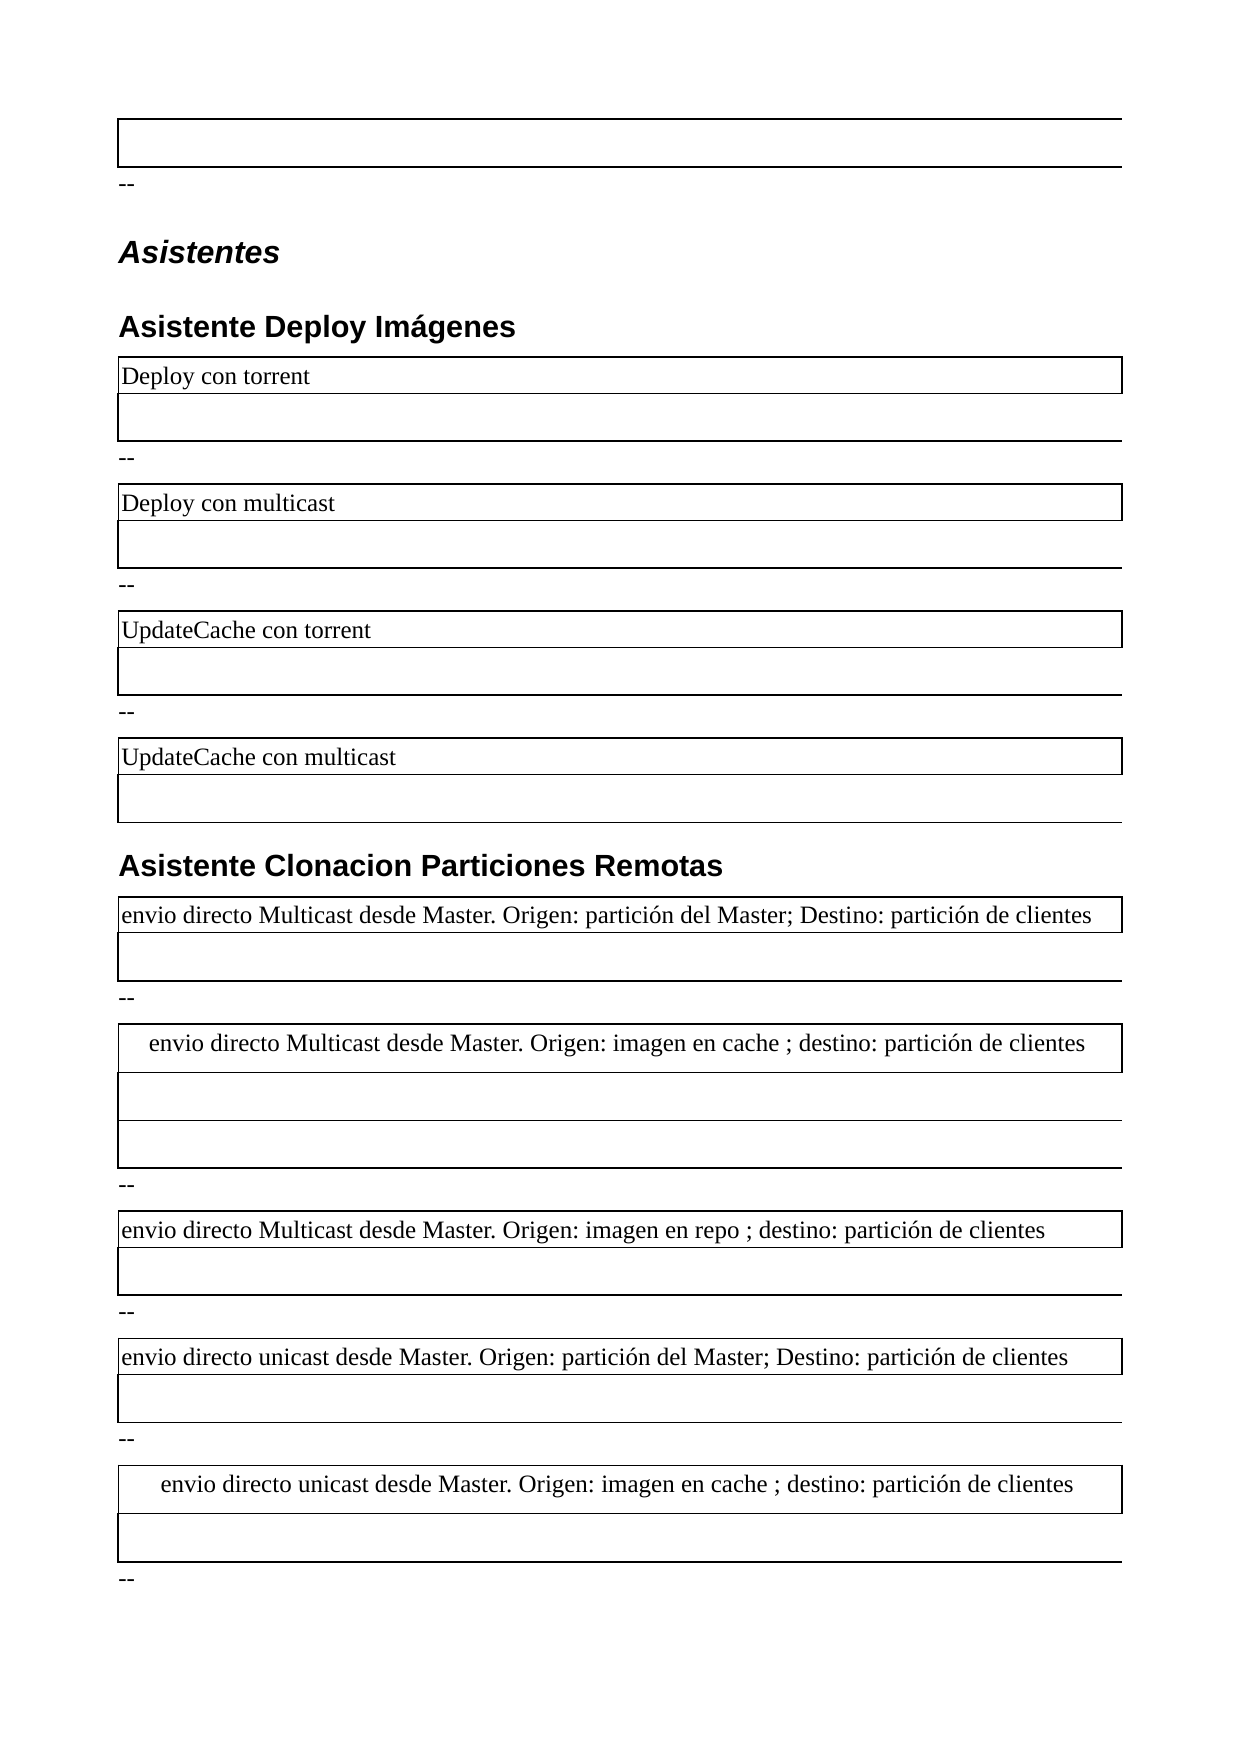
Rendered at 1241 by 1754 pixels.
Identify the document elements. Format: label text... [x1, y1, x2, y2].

table_cell [119, 648, 1122, 694]
text -- [118, 1423, 1122, 1452]
text -- [118, 168, 1122, 196]
subtitle Asistente Deploy Imágenes [118, 308, 1122, 343]
table_cell [119, 394, 1122, 440]
text -- [118, 982, 1122, 1011]
table_header UpdateCache con torrent [119, 612, 1121, 647]
table_cell [119, 933, 1122, 980]
table_header UpdateCache con multicast [119, 739, 1121, 774]
subtitle Asistentes [118, 234, 1122, 271]
table_cell [119, 1514, 1122, 1561]
text -- [118, 696, 1122, 725]
table_header envio directo unicast desde Master. Origen: partición del Master; Destino: partición de clientes [119, 1339, 1121, 1374]
text -- [118, 569, 1122, 598]
table_header envio directo Multicast desde Master. Origen: imagen en cache ; destino: partición de clientes [119, 1025, 1121, 1072]
table_cell [119, 1248, 1122, 1294]
table_cell [119, 521, 1122, 567]
table_header Deploy con multicast [119, 485, 1121, 519]
table_header envio directo unicast desde Master. Origen: imagen en cache ; destino: partición de clientes [119, 1466, 1121, 1513]
subtitle Asistente Clonacion Particiones Remotas [118, 848, 1122, 883]
text -- [118, 1563, 1122, 1592]
table_header envio directo Multicast desde Master. Origen: imagen en repo ; destino: partición de clientes [119, 1212, 1121, 1247]
table_header Deploy con torrent [119, 358, 1121, 392]
table_cell [119, 775, 1122, 821]
table_cell [119, 1073, 1122, 1119]
text -- [118, 442, 1122, 471]
text -- [118, 1169, 1122, 1198]
text -- [118, 1296, 1122, 1325]
table_cell [119, 120, 1122, 166]
table_cell [119, 1375, 1122, 1421]
table_header envio directo Multicast desde Master. Origen: partición del Master; Destino: partición de clientes [119, 898, 1121, 932]
table_cell [119, 1121, 1122, 1167]
